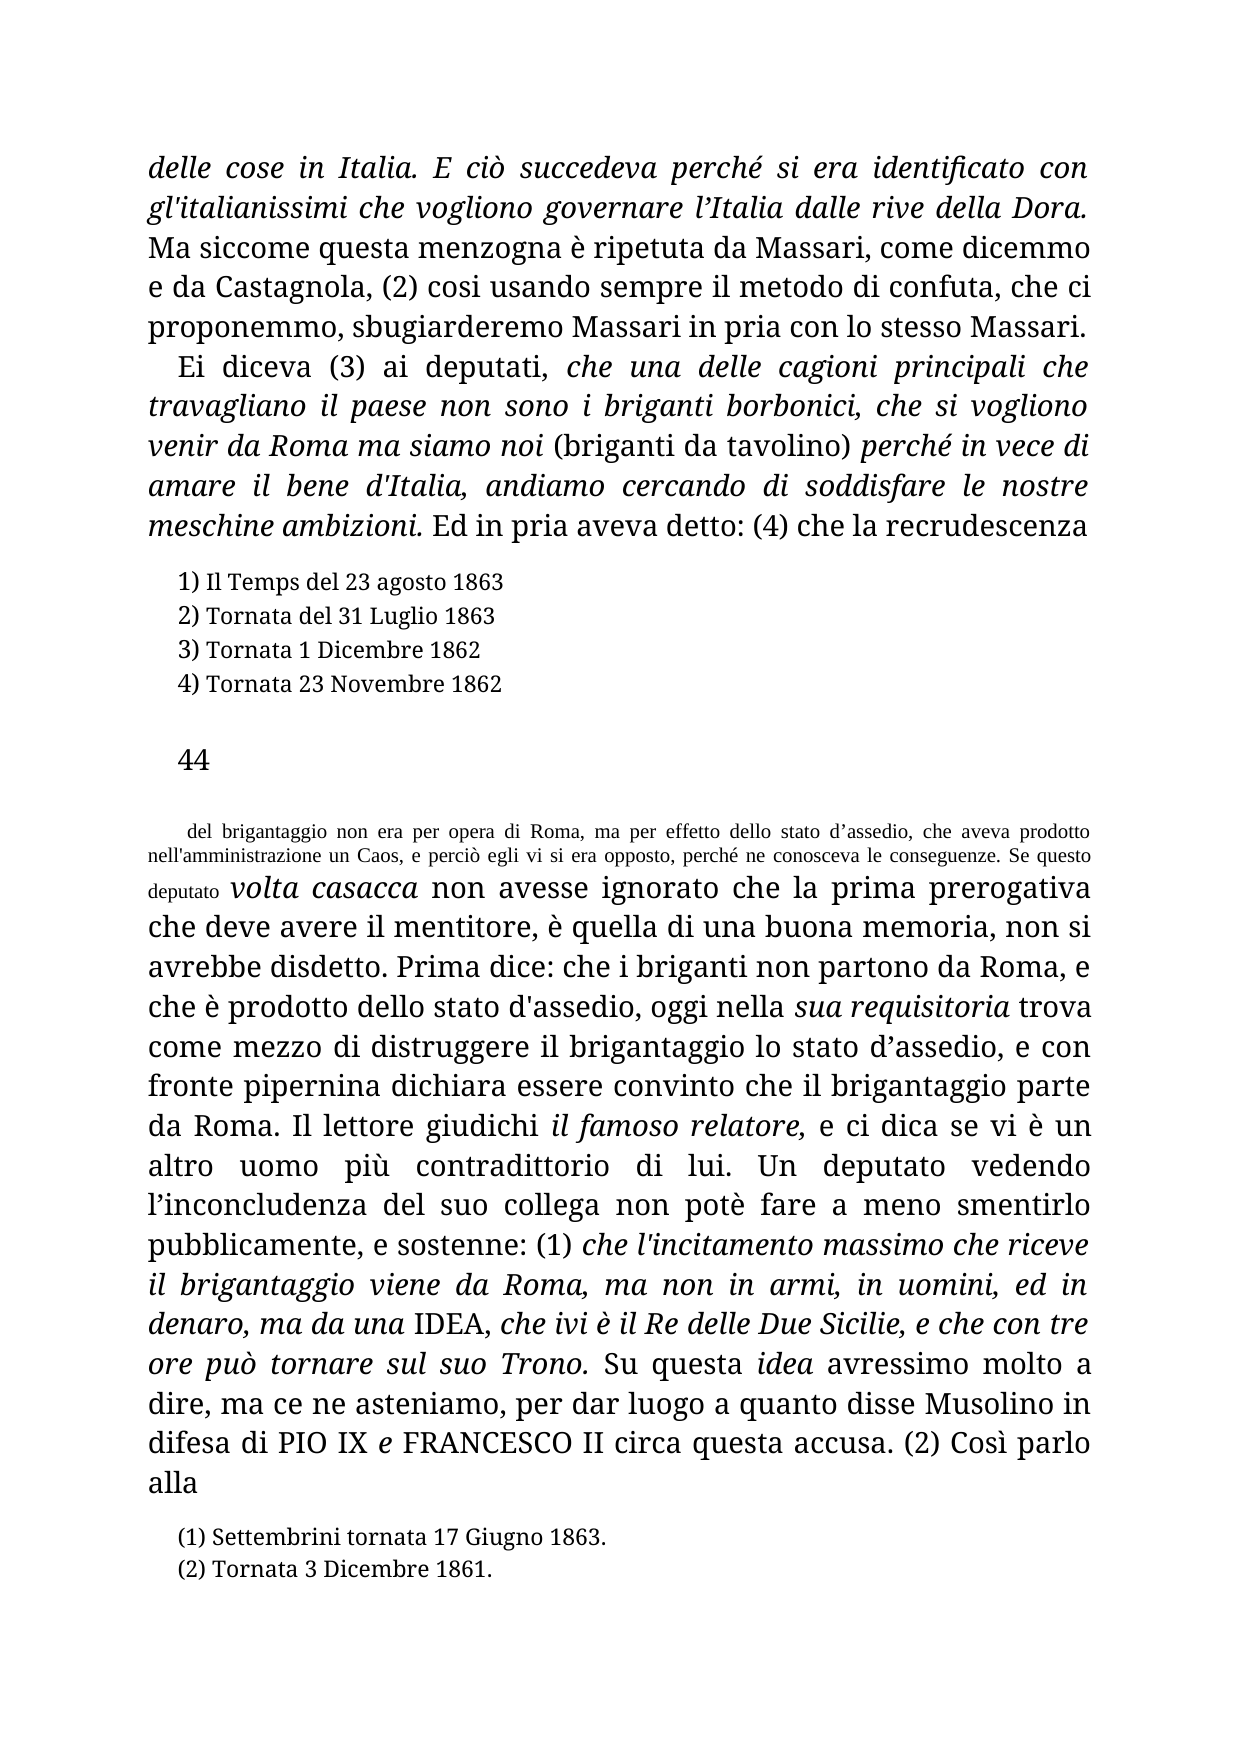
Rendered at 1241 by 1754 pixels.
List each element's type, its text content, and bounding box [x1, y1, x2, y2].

list Il Temps del 23 agosto 1863 [177, 564, 1092, 598]
text 44 [148, 739, 1092, 779]
text del brigantaggio non era per opera di Roma, ma per effetto dello stato d’assedio, che aveva prodotto nell'amministrazione un Caos, e perciò egli vi si era opposto, perché ne conosceva le conseguenze. Se questo deputato volta casacca non avesse ignorato che la prima prerogativa che deve avere il mentitore, è quella di una buona memoria, non si avrebbe disdetto. Prima dice: che i briganti non partono da Roma, e che è prodotto dello stato d'assedio, oggi nella sua requisitoria trova come mezzo di distruggere il brigantaggio lo stato d’assedio, e con fronte pipernina dichiara essere convinto che il brigantaggio parte da Roma. Il lettore giudichi il famoso relatore, e ci dica se vi è un altro uomo più contradittorio di lui. Un deputato vedendo l’inconcludenza del suo collega non potè fare a meno smentirlo pubblicamente, e sostenne: (1) che l'incitamento massimo che riceve il brigantaggio viene da Roma, ma non in armi, in uomini, ed in denaro, ma da una IDEA, che ivi è il Re delle Due Sicilie, e che con tre ore può tornare sul suo Trono. Su questa idea avressimo molto a dire, ma ce ne asteniamo, per dar luogo a quanto disse Musolino in difesa di PIO IX e FRANCESCO II circa questa accusa. (2) Così parlo alla [148, 819, 1092, 1502]
list Tornata 1 Dicembre 1862 [177, 632, 1092, 666]
list Tornata 23 Novembre 1862 [177, 666, 1092, 700]
text (2) Tornata 3 Dicembre 1861. [148, 1552, 1092, 1584]
text Ei diceva (3) ai deputati, che una delle cagioni principali che travagliano il paese non sono i briganti borbonici, che si vogliono venir da Roma ma siamo noi (briganti da tavolino) perché in vece di amare il bene d'Italia, andiamo cercando di soddisfare le nostre meschine ambizioni. Ed in pria aveva detto: (4) che la recrudescenza [148, 346, 1092, 544]
text delle cose in Italia. E ciò succedeva perché si era identificato con gl'italianissimi che vogliono governare l’Italia dalle rive della Dora. Ma siccome questa menzogna è ripetuta da Massari, come dicemmo e da Castagnola, (2) cosi usando sempre il metodo di confuta, che ci proponemmo, sbugiarderemo Massari in pria con lo stesso Massari. [148, 148, 1092, 346]
list Tornata del 31 Luglio 1863 [177, 598, 1092, 632]
text (1) Settembrini tornata 17 Giugno 1863. [148, 1521, 1092, 1552]
